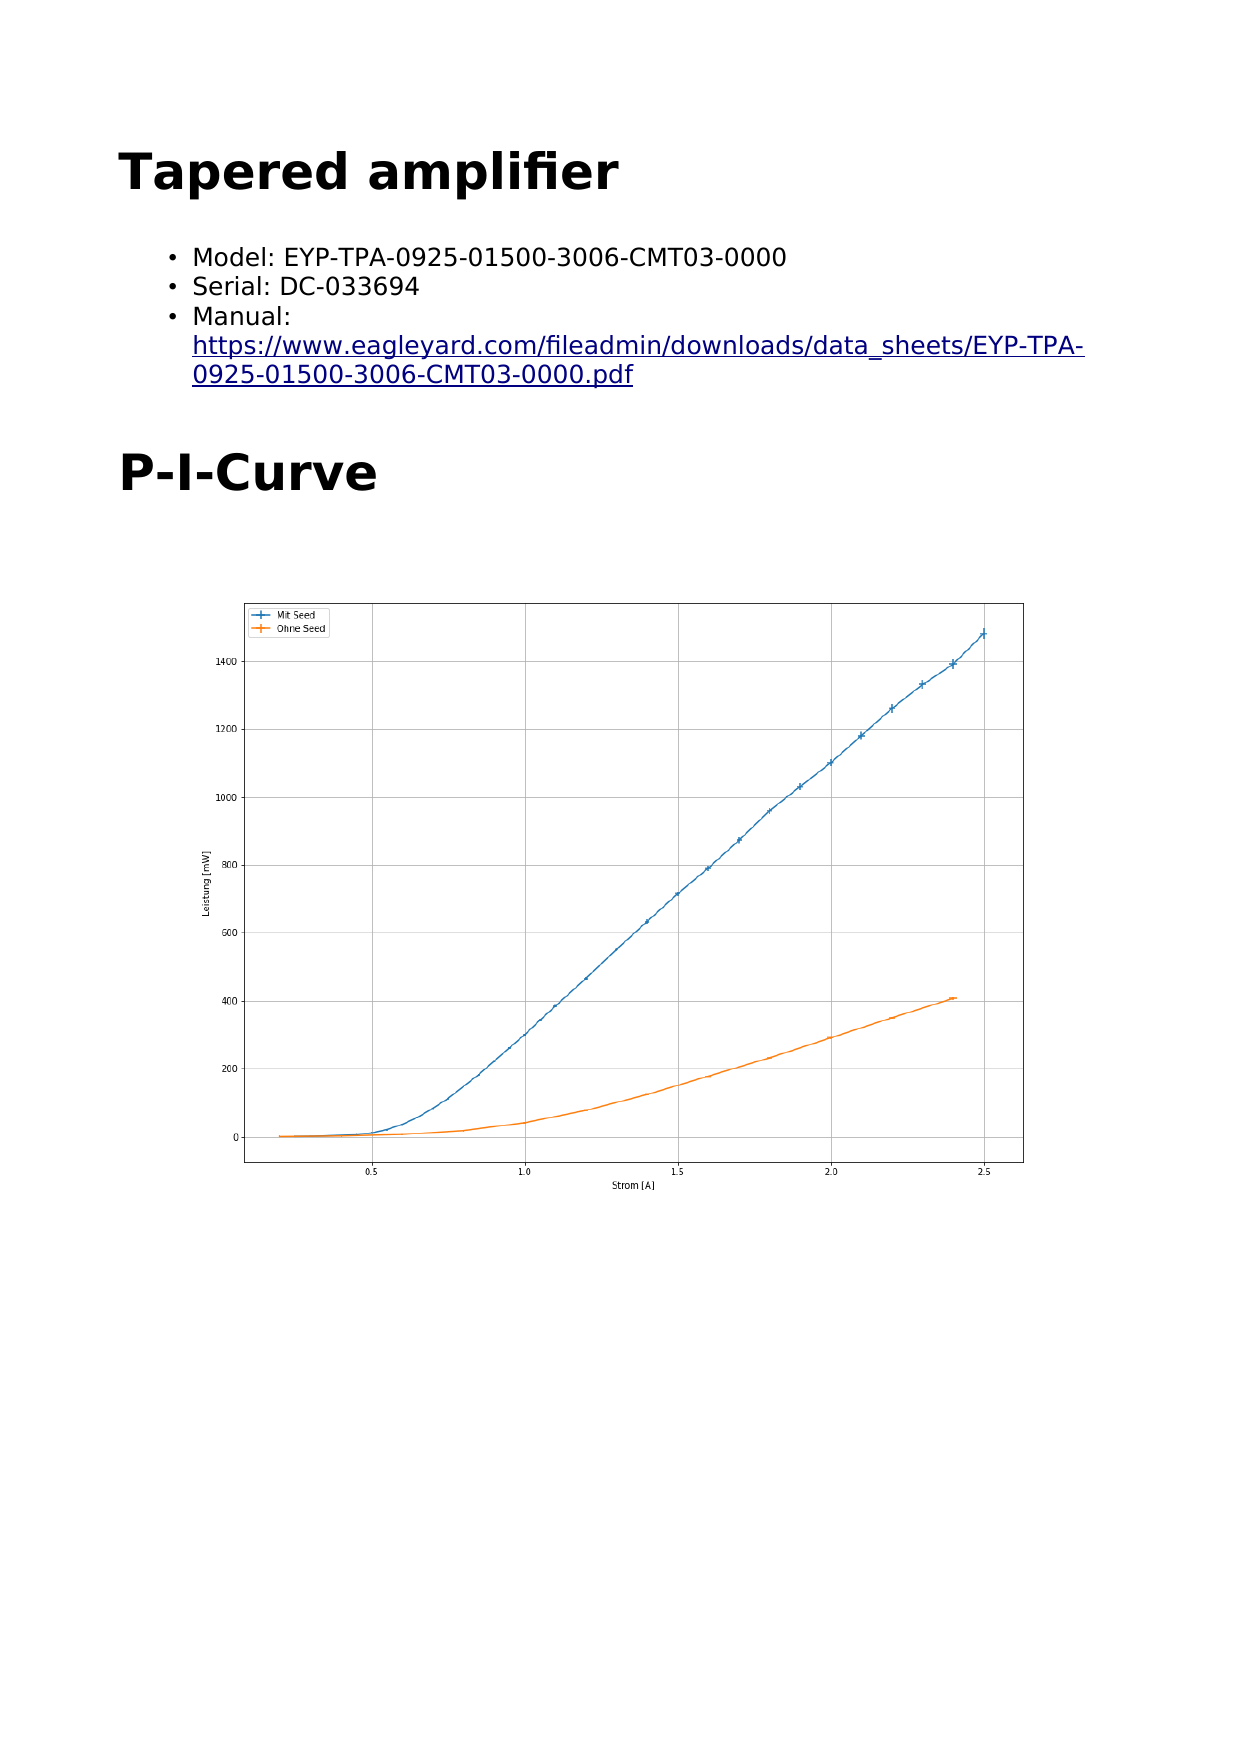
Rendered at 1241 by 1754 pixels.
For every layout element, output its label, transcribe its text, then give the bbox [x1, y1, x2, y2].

list Model: EYP-TPA-0925-01500-3006-CMT03-0000 [177, 243, 1122, 272]
list Serial: DC-033694 [177, 272, 1122, 302]
picture [118, 514, 1123, 1254]
list Manual: https://www.eagleyard.com/fileadmin/downloads/data_sheets/EYP-TPA-0925-01500-3006-CMT03-0000.pdf [177, 302, 1122, 389]
subtitle Tapered amplifier [118, 143, 1122, 201]
subtitle P-I-Curve [118, 444, 1122, 502]
